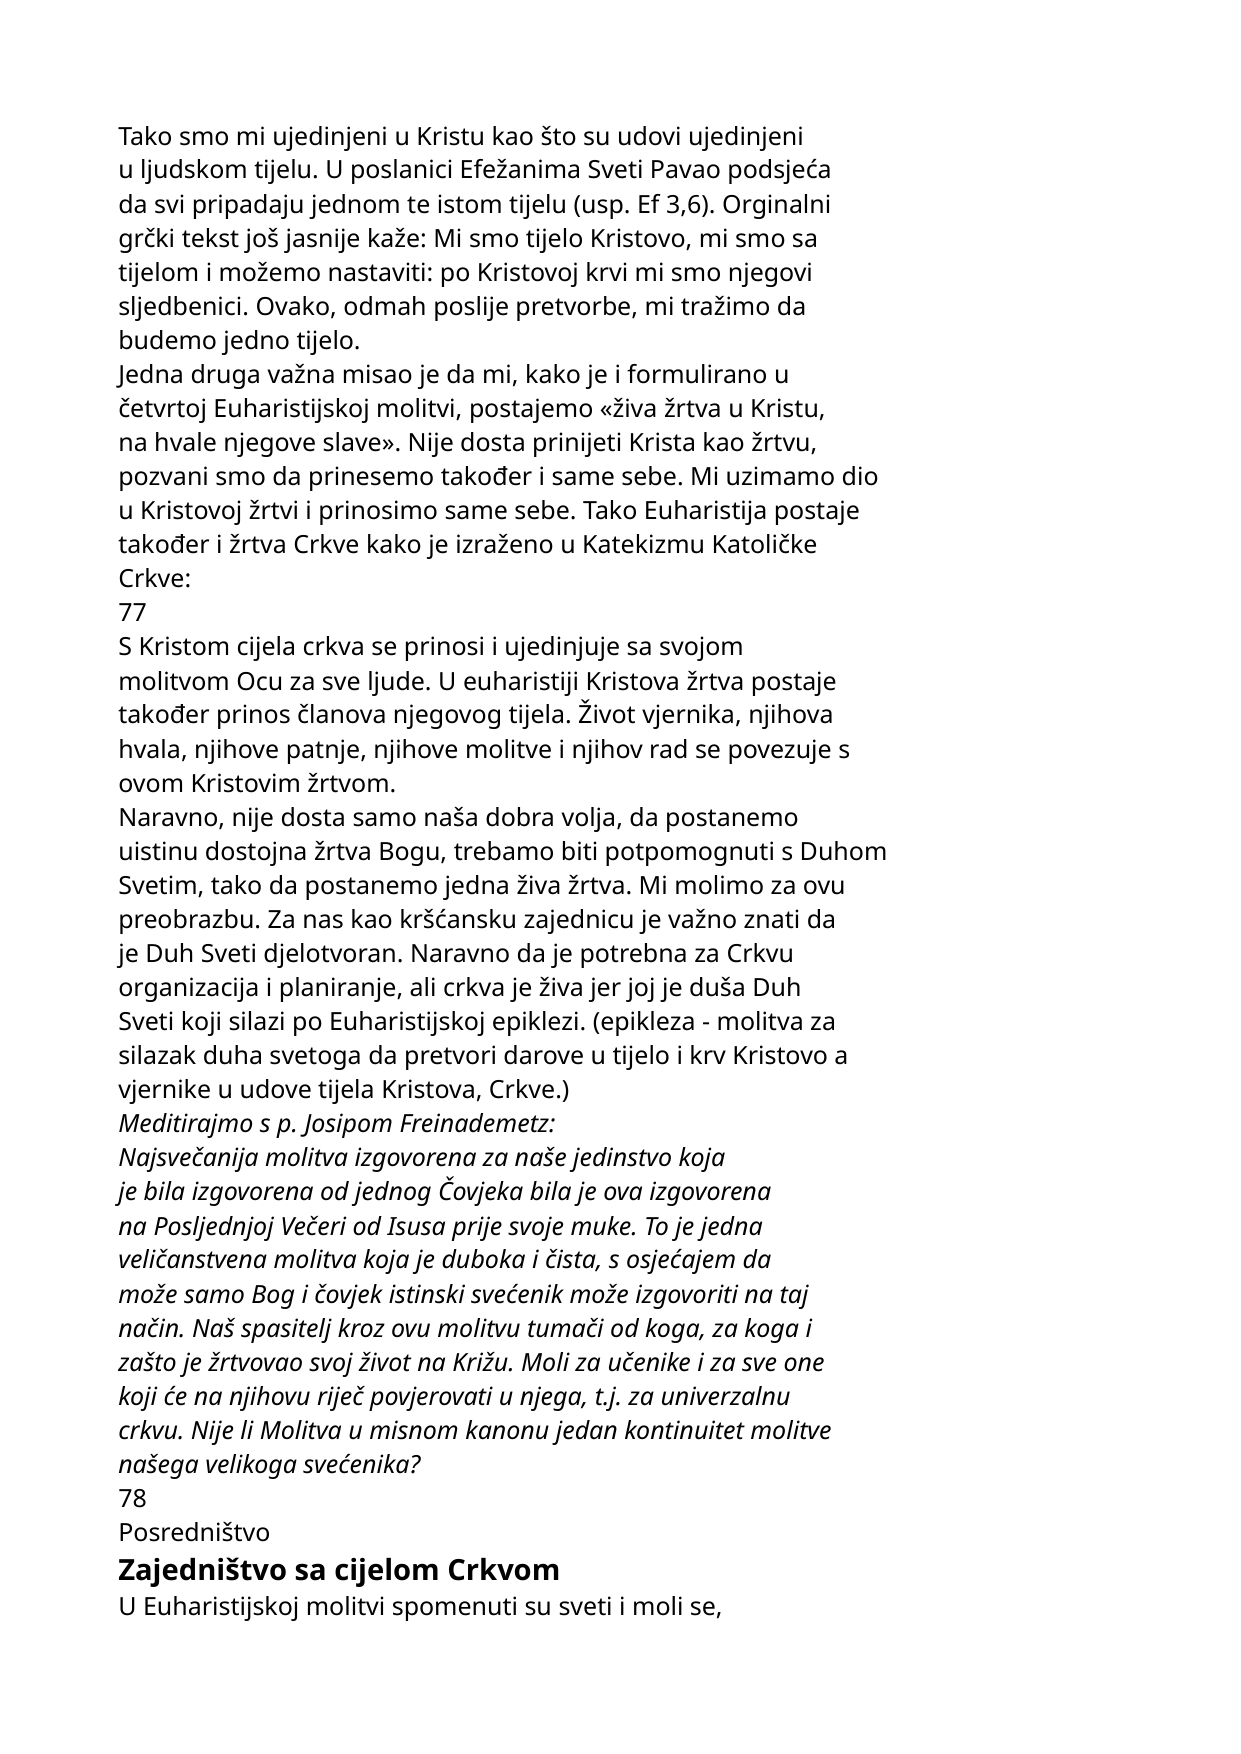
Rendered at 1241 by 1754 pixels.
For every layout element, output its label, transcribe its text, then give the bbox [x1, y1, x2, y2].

text je Duh Sveti djelotvoran. Naravno da je potrebna za Crkvu [118, 936, 1122, 970]
text Tako smo mi ujedinjeni u Kristu kao što su udovi ujedinjeni [118, 118, 1122, 152]
text Meditirajmo s p. Josipom Freinademetz: [118, 1106, 1122, 1140]
text molitvom Ocu za sve ljude. U euharistiji Kristova žrtva postaje [118, 663, 1122, 697]
text S Kristom cijela crkva se prinosi i ujedinjuje sa svojom [118, 629, 1122, 663]
text način. Naš spasitelj kroz ovu molitvu tumači od koga, za koga i [118, 1310, 1122, 1344]
text pozvani smo da prinesemo također i same sebe. Mi uzimamo dio [118, 459, 1122, 493]
text u ljudskom tijelu. U poslanici Efežanima Sveti Pavao podsjeća [118, 152, 1122, 186]
text Zajedništvo sa cijelom Crkvom [118, 1549, 1122, 1588]
text silazak duha svetoga da pretvori darove u tijelo i krv Kristovo a [118, 1038, 1122, 1072]
text veličanstvena molitva koja je duboka i čista, s osjećajem da [118, 1242, 1122, 1276]
text je bila izgovorena od jednog Čovjeka bila je ova izgovorena [118, 1174, 1122, 1208]
text sljedbenici. Ovako, odmah poslije pretvorbe, mi tražimo da [118, 288, 1122, 322]
text Svetim, tako da postanemo jedna živa žrtva. Mi molimo za ovu [118, 867, 1122, 902]
text 77 [118, 595, 1122, 629]
text Jedna druga važna misao je da mi, kako je i formulirano u [118, 357, 1122, 391]
text 78 [118, 1481, 1122, 1515]
text Crkve: [118, 561, 1122, 595]
text U Euharistijskoj molitvi spomenuti su sveti i moli se, [118, 1588, 1122, 1622]
text u Kristovoj žrtvi i prinosimo same sebe. Tako Euharistija postaje [118, 493, 1122, 527]
text da svi pripadaju jednom te istom tijelu (usp. Ef 3,6). Orginalni [118, 186, 1122, 220]
text hvala, njihove patnje, njihove molitve i njihov rad se povezuje s [118, 731, 1122, 765]
text Posredništvo [118, 1515, 1122, 1549]
text našega velikoga svećenika? [118, 1447, 1122, 1481]
text tijelom i možemo nastaviti: po Kristovoj krvi mi smo njegovi [118, 254, 1122, 288]
text Sveti koji silazi po Euharistijskoj epiklezi. (epikleza - molitva za [118, 1004, 1122, 1038]
text uistinu dostojna žrtva Bogu, trebamo biti potpomognuti s Duhom [118, 833, 1122, 867]
text također prinos članova njegovog tijela. Život vjernika, njihova [118, 697, 1122, 731]
text može samo Bog i čovjek istinski svećenik može izgovoriti na taj [118, 1276, 1122, 1310]
text budemo jedno tijelo. [118, 322, 1122, 357]
text Najsvečanija molitva izgovorena za naše jedinstvo koja [118, 1140, 1122, 1174]
text crkvu. Nije li Molitva u misnom kanonu jedan kontinuitet molitve [118, 1412, 1122, 1447]
text vjernike u udove tijela Kristova, Crkve.) [118, 1072, 1122, 1106]
text grčki tekst još jasnije kaže: Mi smo tijelo Kristovo, mi smo sa [118, 220, 1122, 254]
text ovom Kristovim žrtvom. [118, 765, 1122, 799]
text zašto je žrtvovao svoj život na Križu. Moli za učenike i za sve one [118, 1344, 1122, 1378]
text četvrtoj Euharistijskoj molitvi, postajemo «živa žrtva u Kristu, [118, 391, 1122, 425]
text na Posljednjoj Večeri od Isusa prije svoje muke. To je jedna [118, 1208, 1122, 1242]
text na hvale njegove slave». Nije dosta prinijeti Krista kao žrtvu, [118, 425, 1122, 459]
text preobrazbu. Za nas kao kršćansku zajednicu je važno znati da [118, 902, 1122, 936]
text Naravno, nije dosta samo naša dobra volja, da postanemo [118, 799, 1122, 833]
text organizacija i planiranje, ali crkva je živa jer joj je duša Duh [118, 970, 1122, 1004]
text koji će na njihovu riječ povjerovati u njega, t.j. za univerzalnu [118, 1378, 1122, 1412]
text također i žrtva Crkve kako je izraženo u Katekizmu Katoličke [118, 527, 1122, 561]
